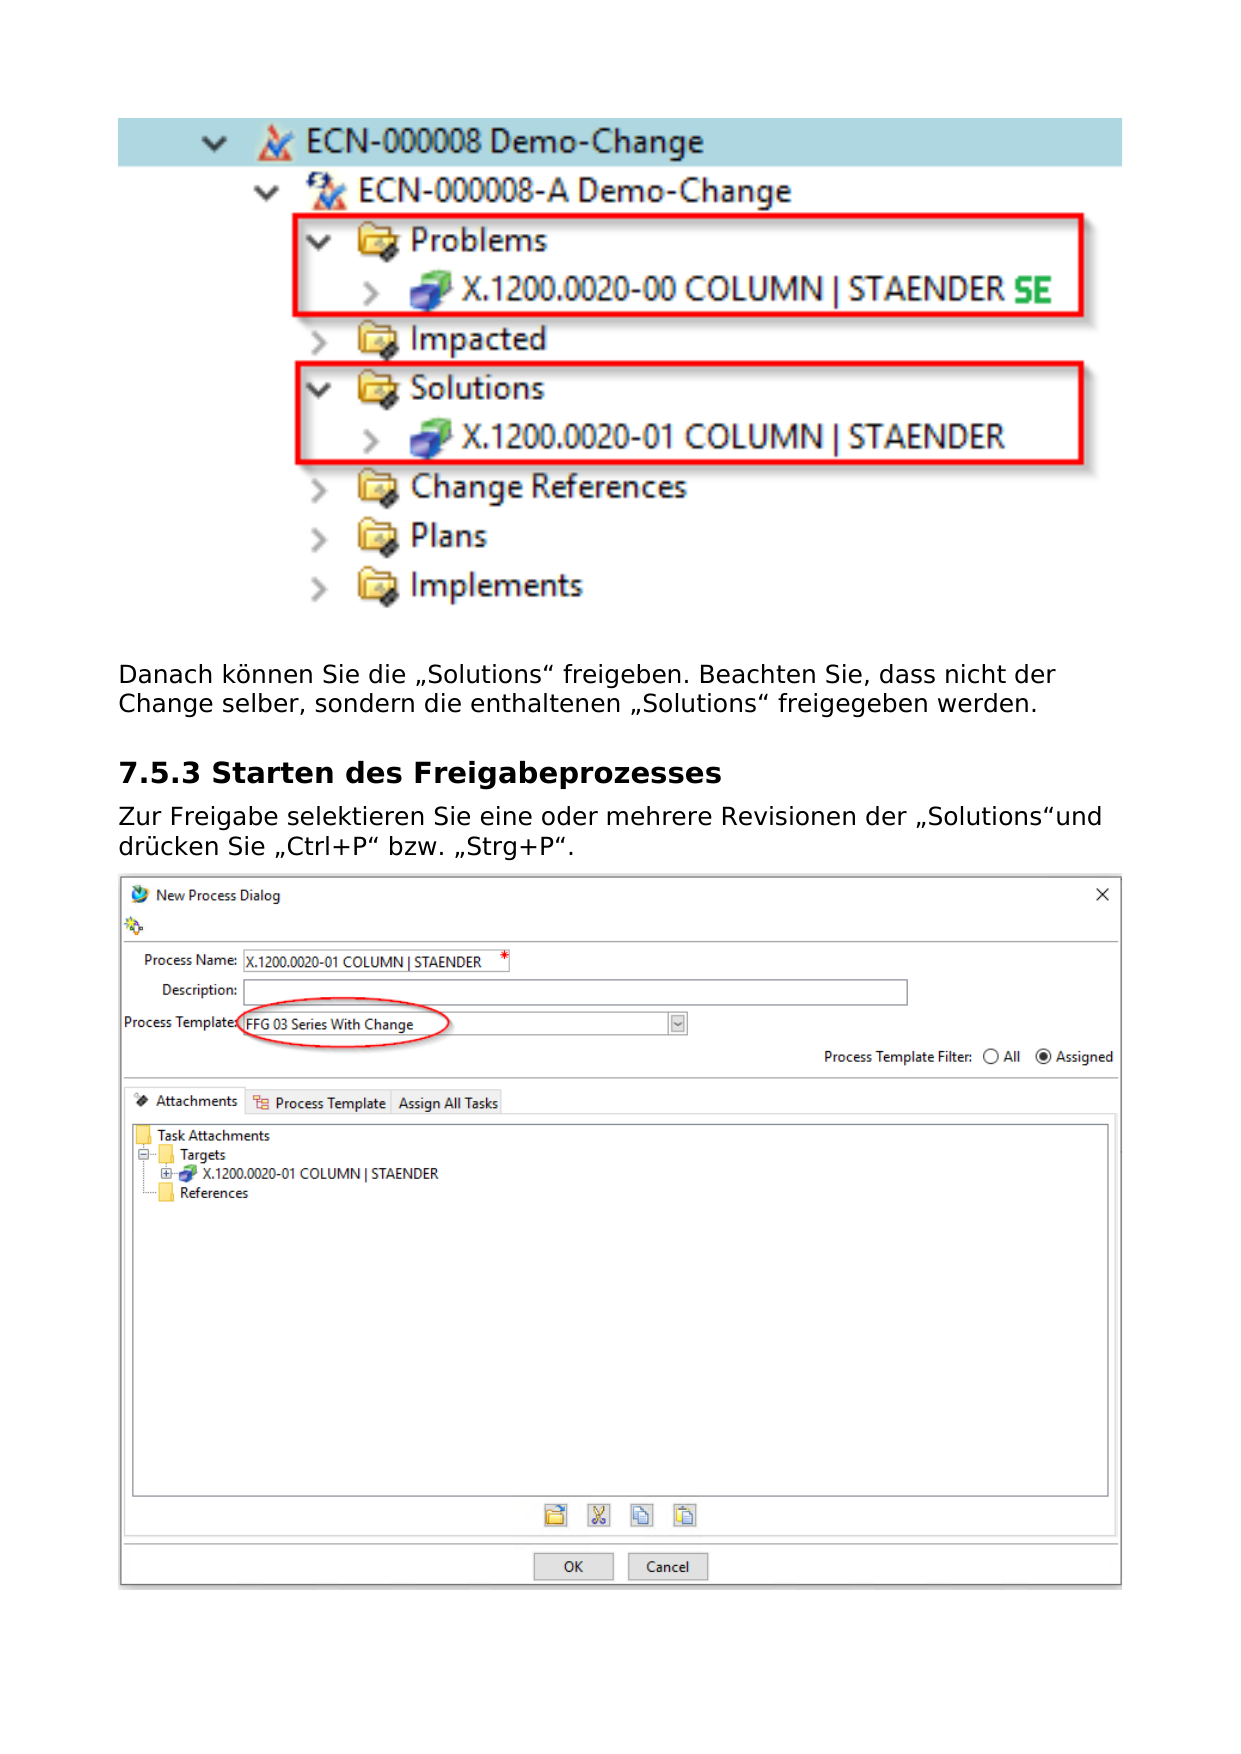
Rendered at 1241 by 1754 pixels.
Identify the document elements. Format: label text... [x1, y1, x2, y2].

text Danach können Sie die „Solutions“ freigeben. Beachten Sie, dass nicht der Change selber, sondern die enthaltenen „Solutions“ freigegeben werden. [118, 660, 1122, 719]
subtitle 7.5.3 Starten des Freigabeprozesses [118, 756, 1122, 790]
picture [118, 118, 1123, 619]
text Zur Freigabe selektieren Sie eine oder mehrere Revisionen der „Solutions“und drücken Sie „Ctrl+P“ bzw. „Strg+P“. [118, 803, 1122, 861]
picture [118, 873, 1123, 1590]
